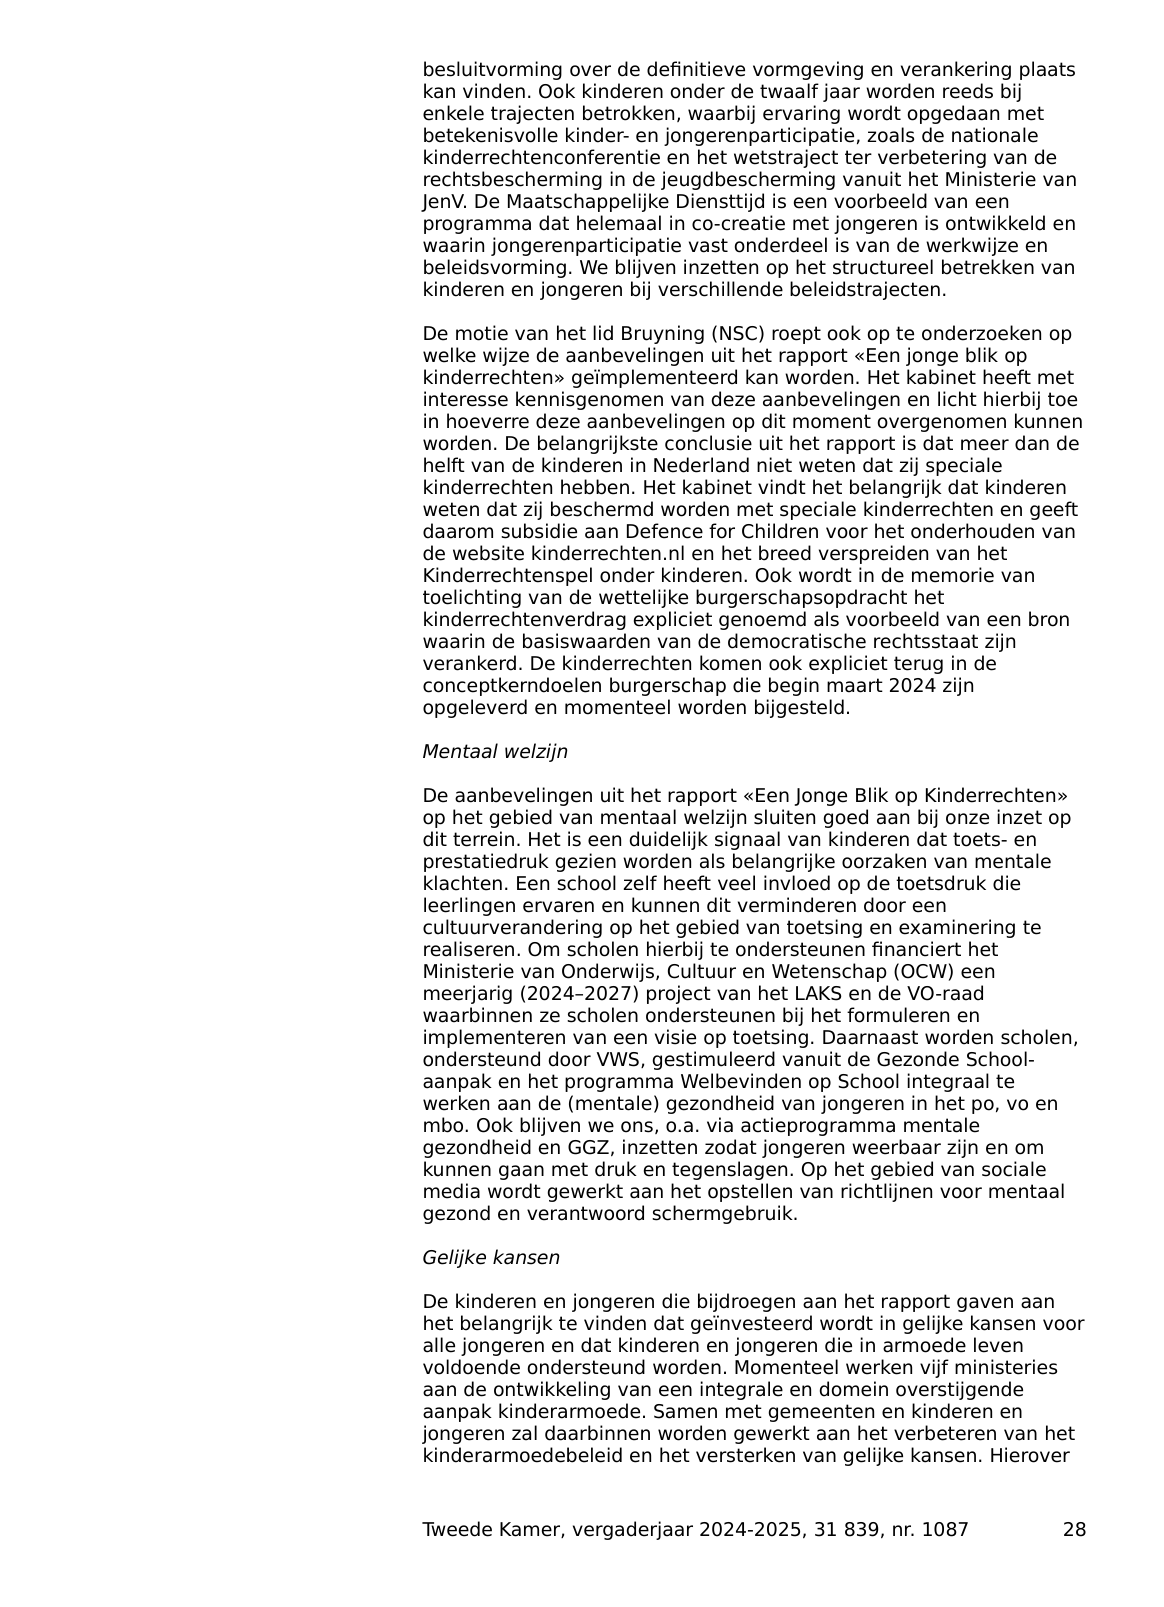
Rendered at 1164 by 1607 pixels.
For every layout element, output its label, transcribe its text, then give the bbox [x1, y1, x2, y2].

text De motie van het lid Bruyning (NSC) roept ook op te onderzoeken op welke wijze de aanbevelingen uit het rapport «Een jonge blik op kinderrechten» geïmplementeerd kan worden. Het kabinet heeft met interesse kennisgenomen van deze aanbevelingen en licht hierbij toe in hoeverre deze aanbevelingen op dit moment overgenomen kunnen worden. De belangrijkste conclusie uit het rapport is dat meer dan de helft van de kinderen in Nederland niet weten dat zij speciale kinderrechten hebben. Het kabinet vindt het belangrijk dat kinderen weten dat zij beschermd worden met speciale kinderrechten en geeft daarom subsidie aan Defence for Children voor het onderhouden van de website kinderrechten.nl en het breed verspreiden van het Kinderrechtenspel onder kinderen. Ook wordt in de memorie van toelichting van de wettelijke burgerschapsopdracht het kinderrechtenverdrag expliciet genoemd als voorbeeld van een bron waarin de basiswaarden van de democratische rechtsstaat zijn verankerd. De kinderrechten komen ook expliciet terug in de conceptkerndoelen burgerschap die begin maart 2024 zijn opgeleverd en momenteel worden bijgesteld. [422, 323, 1087, 719]
subtitle Gelijke kansen [422, 1247, 1087, 1269]
subtitle Mentaal welzijn [422, 741, 1087, 763]
text De kinderen en jongeren die bijdroegen aan het rapport gaven aan het belangrijk te vinden dat geïnvesteerd wordt in gelijke kansen voor alle jongeren en dat kinderen en jongeren die in armoede leven voldoende ondersteund worden. Momenteel werken vijf ministeries aan de ontwikkeling van een integrale en domein overstijgende aanpak kinderarmoede. Samen met gemeenten en kinderen en jongeren zal daarbinnen worden gewerkt aan het verbeteren van het kinderarmoedebeleid en het versterken van gelijke kansen. Hierover [422, 1291, 1087, 1467]
text besluitvorming over de definitieve vormgeving en verankering plaats kan vinden. Ook kinderen onder de twaalf jaar worden reeds bij enkele trajecten betrokken, waarbij ervaring wordt opgedaan met betekenisvolle kinder- en jongerenparticipatie, zoals de nationale kinderrechtenconferentie en het wetstraject ter verbetering van de rechtsbescherming in de jeugdbescherming vanuit het Ministerie van JenV. De Maatschappelijke Diensttijd is een voorbeeld van een programma dat helemaal in co-creatie met jongeren is ontwikkeld en waarin jongerenparticipatie vast onderdeel is van de werkwijze en beleidsvorming. We blijven inzetten op het structureel betrekken van kinderen en jongeren bij verschillende beleidstrajecten. [422, 59, 1087, 301]
text De aanbevelingen uit het rapport «Een Jonge Blik op Kinderrechten» op het gebied van mentaal welzijn sluiten goed aan bij onze inzet op dit terrein. Het is een duidelijk signaal van kinderen dat toets- en prestatiedruk gezien worden als belangrijke oorzaken van mentale klachten. Een school zelf heeft veel invloed op de toetsdruk die leerlingen ervaren en kunnen dit verminderen door een cultuurverandering op het gebied van toetsing en examinering te realiseren. Om scholen hierbij te ondersteunen financiert het Ministerie van Onderwijs, Cultuur en Wetenschap (OCW) een meerjarig (2024–2027) project van het LAKS en de VO-raad waarbinnen ze scholen ondersteunen bij het formuleren en implementeren van een visie op toetsing. Daarnaast worden scholen, ondersteund door VWS, gestimuleerd vanuit de Gezonde School-aanpak en het programma Welbevinden op School integraal te werken aan de (mentale) gezondheid van jongeren in het po, vo en mbo. Ook blijven we ons, o.a. via actieprogramma mentale gezondheid en GGZ, inzetten zodat jongeren weerbaar zijn en om kunnen gaan met druk en tegenslagen. Op het gebied van sociale media wordt gewerkt aan het opstellen van richtlijnen voor mentaal gezond en verantwoord schermgebruik. [422, 785, 1087, 1224]
